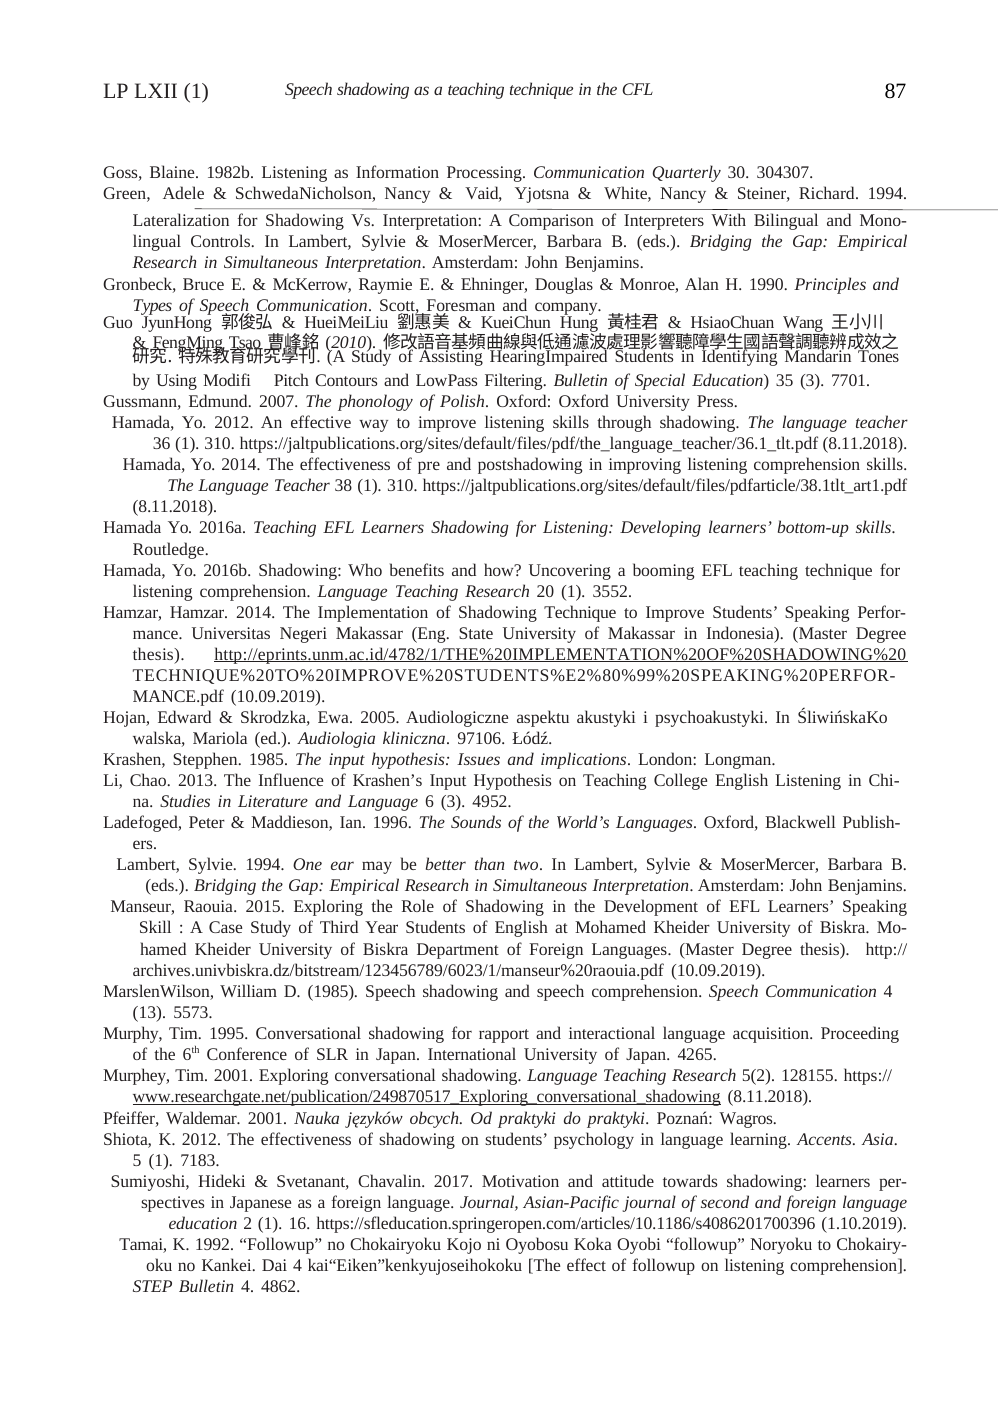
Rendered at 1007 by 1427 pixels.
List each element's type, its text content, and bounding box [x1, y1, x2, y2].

text Hamada Yo. 2016a. Teaching EFL Learners Shadowing for Listening: Developing learners’ bottom-up skills. [103, 517, 919, 537]
text Li, Chao. 2013. The Influence of Krashen’s Input Hypothesis on Teaching College English Listening in Chi- na. Studies in Literature and Language 6 (3). 49­52. [103, 770, 916, 811]
text Ladefoged, Peter & Maddieson, Ian. 1996. The Sounds of the World’s Languages. Oxford, Blackwell Publish- ers. [103, 812, 916, 853]
text Hamada, Yo. 2012. An effective way to improve listening skills through shadowing. The language teacher 36 (1). 3­10. https://jalt­publications.org/sites/default/files/pdf/the_language_teacher/36.1_tlt.pdf (8.11.2018). Hamada, Yo. 2014. The effectiveness of pre­ and post­shadowing in improving listening comprehension skills. [98, 412, 907, 474]
text Gronbeck, Bruce E. & McKerrow, Raymie E. & Ehninger, Douglas & Monroe, Alan H. 1990. Principles and Types of Speech Communication. Scott, Foresman and company. [103, 273, 916, 315]
text Hojan, Edward & Skrodzka, Ewa. 2005. Audiologiczne aspektu akustyki i psychoakustyki. In Śliwińska­Ko­ walska, Mariola (ed.). Audiologia kliniczna. 97­106. Łódź. [103, 707, 910, 748]
text Goss, Blaine. 1982b. Listening as Information Processing. Communication Quarterly 30. 304­307. [103, 162, 919, 182]
text Sumiyoshi, Hideki & Svetanant, Chavalin. 2017. Motivation and attitude towards shadowing: learners per- spectives in Japanese as a foreign language. Journal, Asian-Pacific journal of second and foreign language education 2 (1). 16. https://sfleducation.springeropen.com/articles/10.1186/s40862­017­0039­6 (1.10.2019). Tamai, K. 1992. “Follow­up” no Chokairyoku Kojo ni Oyobosu Koka Oyobi “follow­up” Noryoku to Chokairy- oku no Kankei. Dai 4 kai“Eiken”kenkyujoseihokoku [The effect of follow­up on listening comprehension]. [104, 1171, 907, 1275]
text Pfeiffer, Waldemar. 2001. Nauka języków obcych. Od praktyki do praktyki. Poznań: Wagros. [103, 1107, 919, 1128]
text Guo Jyun­Hong 郭俊弘 & Huei­MeiLiu 劉惠美 & Kuei­Chun Hung 黃桂君 & Hsiao­Chuan Wang 王小川 [103, 316, 919, 332]
text Krashen, Stepphen. 1985. The input hypothesis: Issues and implications. London: Longman. [103, 749, 919, 769]
text Murphy, Tim. 1995. Conversational shadowing for rapport and interactional language acquisition. Proceeding of the 6th Conference of SLR in Japan. International University of Japan. 42­65. [103, 1023, 910, 1064]
text archives.univ­biskra.dz/bitstream/123456789/6023/1/manseur%20raouia.pdf (10.09.2019). [132, 959, 919, 980]
text Routledge. [132, 538, 919, 559]
text Gussmann, Edmund. 2007. The phonology of Polish. Oxford: Oxford University Press. [103, 391, 919, 411]
text & Feng­Ming Tsao 曹峰銘 (2010). 修改語音基頻曲線與低通濾波處理影響聽障學生國語聲調聽辨成效之 研究. 特殊教育研究學刊. (A Study of Assisting Hearing­Impaired Students in Identifying Mandarin Tones [132, 335, 910, 368]
text (8.11.2018). [132, 496, 919, 516]
text (1­3). 55­73. [132, 1002, 919, 1022]
text 5 (1). 71­83. [132, 1150, 919, 1170]
text Hamada, Yo. 2016b. Shadowing: Who benefits and how? Uncovering a booming EFL teaching technique for listening comprehension. Language Teaching Research 20 (1). 35­52. [103, 559, 916, 601]
text Marslen­Wilson, William D. (1985). Speech shadowing and speech comprehension. Speech Communication 4 [103, 981, 919, 1001]
text Shiota, K. 2012. The effectiveness of shadowing on students’ psychology in language learning. Accents. Asia. [103, 1129, 919, 1149]
text by Using Modifi Pitch Contours and Low­Pass Filtering. Bulletin of Special Education) 35 (3). 77­01. [132, 369, 919, 390]
text Murphey, Tim. 2001. Exploring conversational shadowing. Language Teaching Research 5(2). 128­155. https:// [103, 1065, 919, 1086]
text STEP Bulletin 4. 48­62. [132, 1276, 919, 1296]
text Lambert, Sylvie. 1994. One ear may be better than two. In Lambert, Sylvie & Moser­Mercer, Barbara B. (eds.). Bridging the Gap: Empirical Research in Simultaneous Interpretation. Amsterdam: John Benjamins. Manseur, Raouia. 2015. Exploring the Role of Shadowing in the Development of EFL Learners’ Speaking Skill : A Case Study of Third Year Students of English at Mohamed Kheider University of Biskra. Mo- hamed Kheider University of Biskra Department of Foreign Languages. (Master Degree thesis). http:// [98, 854, 907, 959]
text Green, Adele & Schweda­Nicholson, Nancy & Vaid, Yjotsna & White, Nancy & Steiner, Richard. 1994. Lateralization for Shadowing Vs. Interpretation: A Comparison of Interpreters With Bilingual and Mono- lingual Controls. In Lambert, Sylvie & Moser­Mercer, Barbara B. (eds.). Bridging the Gap: Empirical Research in Simultaneous Interpretation. Amsterdam: John Benjamins. [103, 183, 907, 273]
text The Language Teacher 38 (1). 3­10. https://jalt­publications.org/sites/default/files/pdf­article/38.1tlt_art1.pdf [104, 475, 907, 495]
text Hamzar, Hamzar. 2014. The Implementation of Shadowing Technique to Improve Students’ Speaking Perfor- mance. Universitas Negeri Makassar (Eng. State University of Makassar in Indonesia). (Master Degree thesis). http://eprints.unm.ac.id/4782/1/THE%20IMPLEMENTATION%20OF%20SHADOWING%20 TECHNIQUE%20TO%20IMPROVE%20STUDENTS%E2%80%99%20SPEAKING%20PERFOR- MANCE.pdf (10.09.2019). [103, 602, 907, 706]
text www.researchgate.net/publication/249870517_Exploring_conversational_shadowing (8.11.2018). [132, 1086, 919, 1107]
